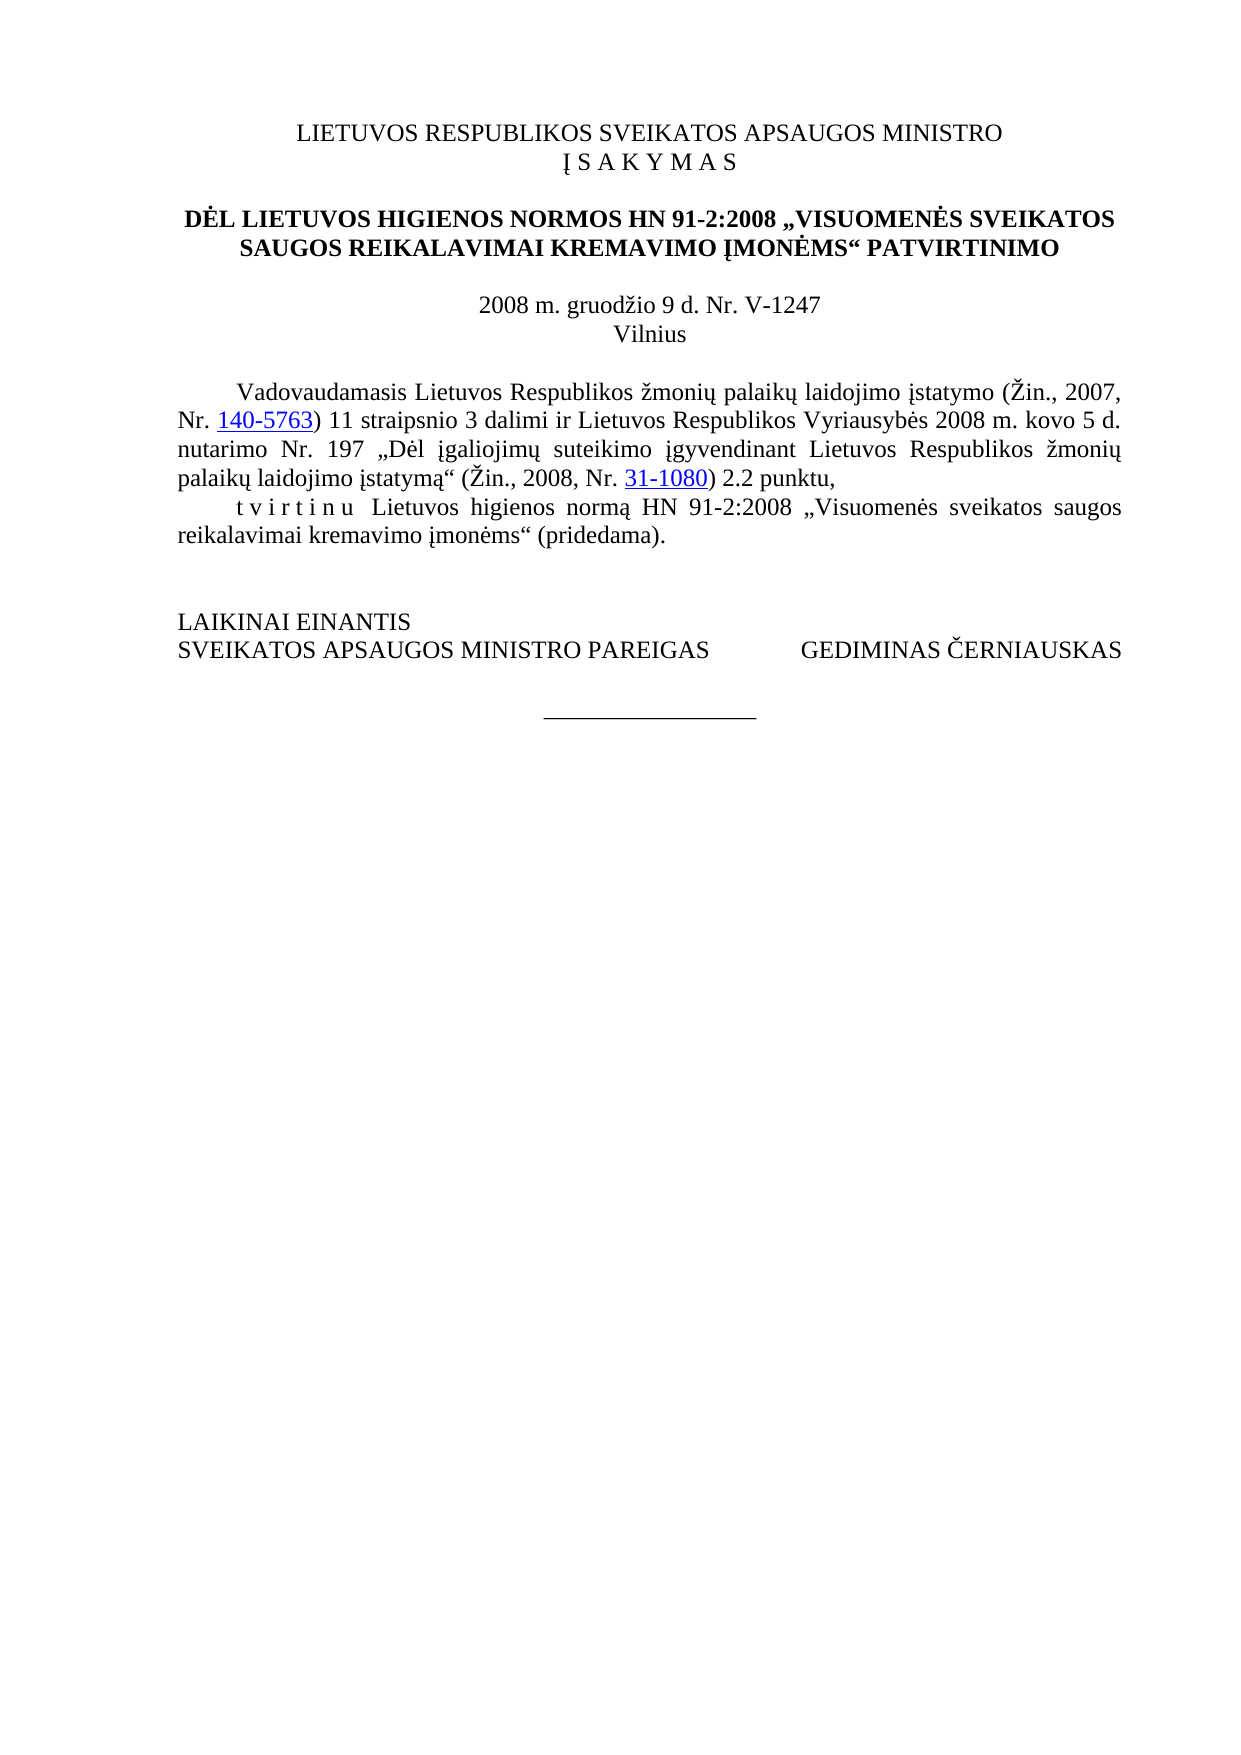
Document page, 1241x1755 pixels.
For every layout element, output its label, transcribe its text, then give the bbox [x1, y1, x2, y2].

text 2008 m. gruodžio 9 d. Nr. V-1247 [177, 291, 1122, 319]
text ĮSAKYMAS [177, 147, 1122, 176]
text DĖL LIETUVOS HIGIENOS NORMOS HN 91-2:2008 „VISUOMENĖS SVEIKATOS SAUGOS REIKALAVIMAI KREMAVIMO ĮMONĖMS“ PATVIRTINIMO [177, 204, 1122, 262]
text Vilnius [177, 319, 1122, 348]
text SVEIKATOS APSAUGOS MINISTRO PAREIGAS GEDIMINAS ČERNIAUSKAS [177, 636, 1122, 664]
text _________________ [177, 693, 1122, 722]
text Vadovaudamasis Lietuvos Respublikos žmonių palaikų laidojimo įstatymo (Žin., 2007, Nr. 140-5763) 11 straipsnio 3 dalimi ir Lietuvos Respublikos Vyriausybės 2008 m. kovo 5 d. nutarimo Nr. 197 „Dėl įgaliojimų suteikimo įgyvendinant Lietuvos Respublikos žmonių palaikų laidojimo įstatymą“ (Žin., 2008, Nr. 31-1080) 2.2 punktu, [177, 377, 1122, 492]
text LAIKINAI EINANTIS [177, 607, 1122, 636]
text tvirtinu Lietuvos higienos normą HN 91-2:2008 „Visuomenės sveikatos saugos reikalavimai kremavimo įmonėms“ (pridedama). [177, 492, 1122, 549]
text LIETUVOS RESPUBLIKOS SVEIKATOS APSAUGOS MINISTRO [177, 118, 1122, 147]
